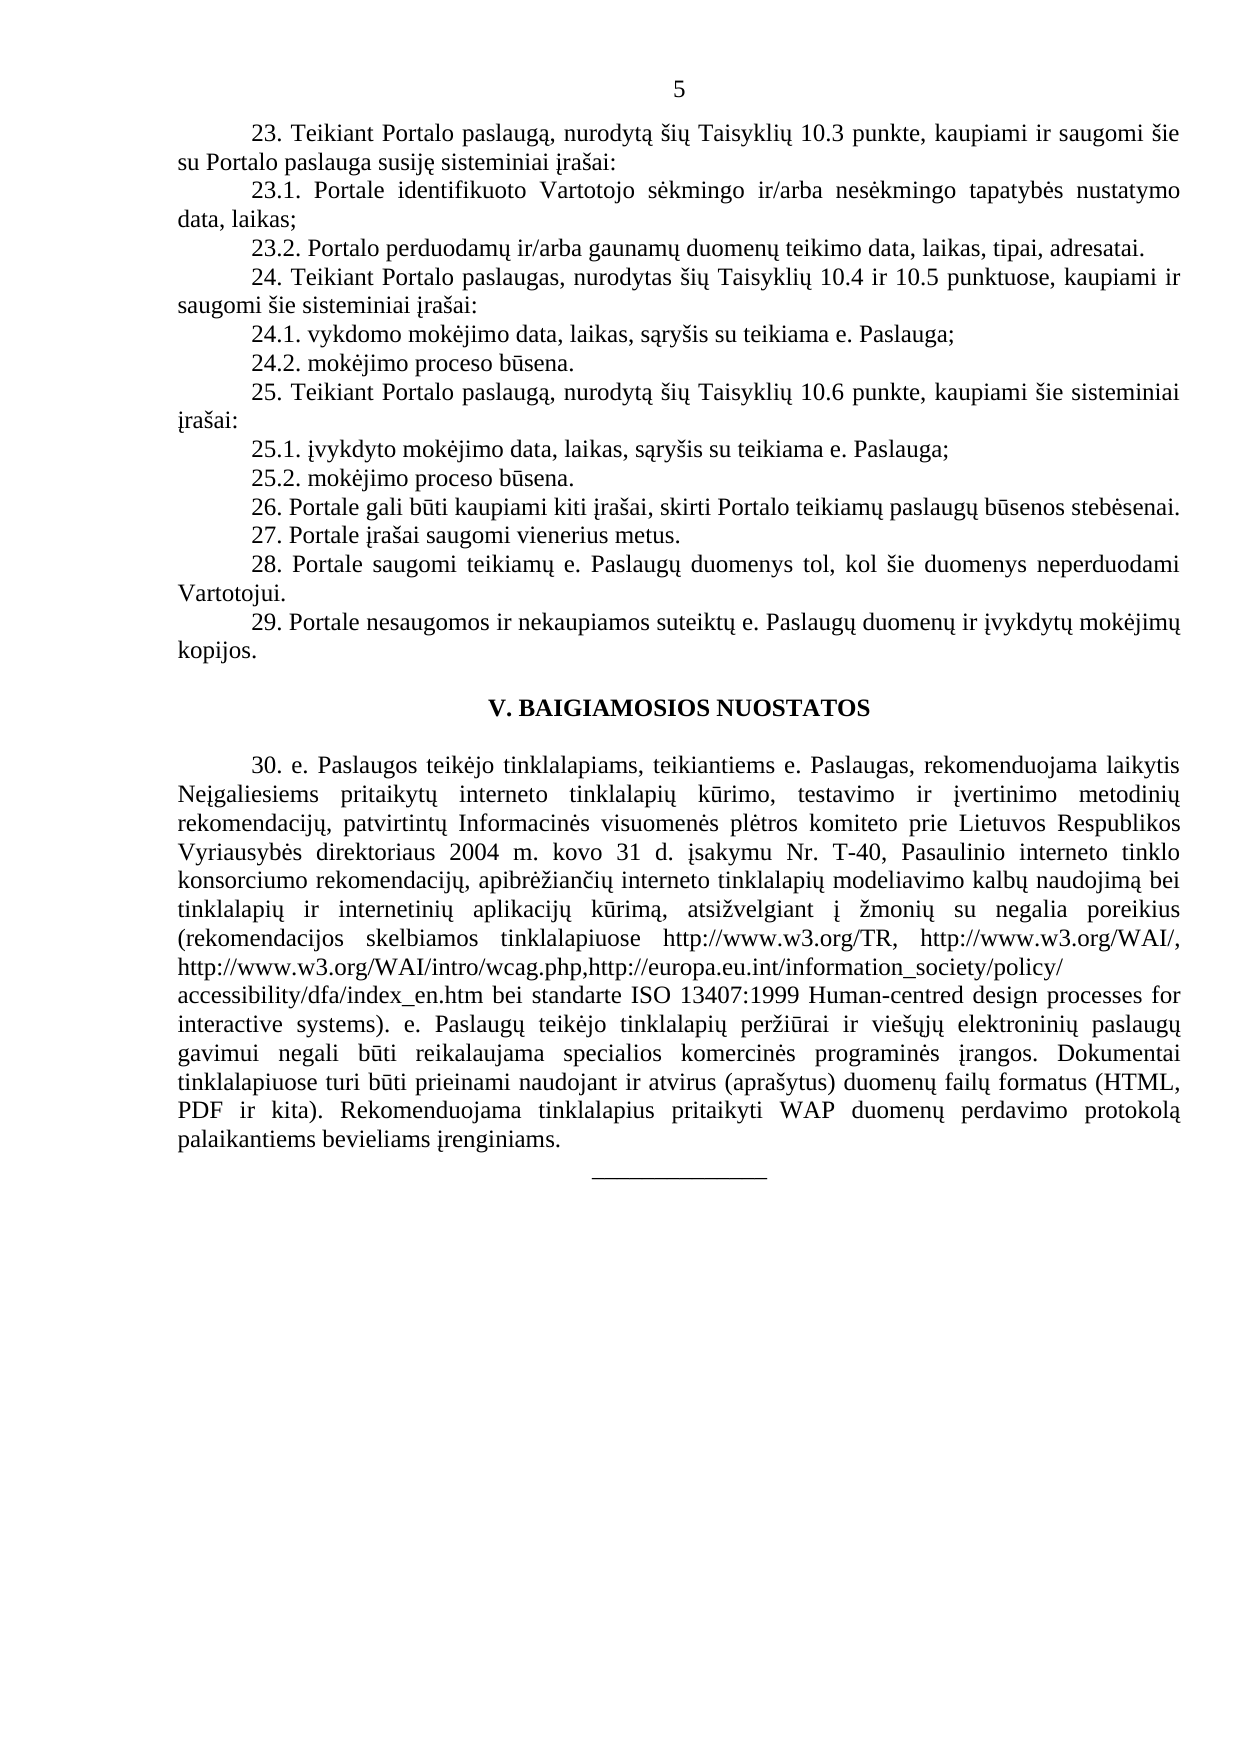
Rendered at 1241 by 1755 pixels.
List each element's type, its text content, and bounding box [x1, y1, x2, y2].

text 23.1. Portale identifikuoto Vartotojo sėkmingo ir/arba nesėkmingo tapatybės nustatymo data, laikas; [177, 176, 1181, 233]
text 25.2. mokėjimo proceso būsena. [177, 463, 1181, 492]
text 23.2. Portalo perduodamų ir/arba gaunamų duomenų teikimo data, laikas, tipai, adresatai. [177, 233, 1181, 262]
text 23. Teikiant Portalo paslaugą, nurodytą šių Taisyklių 10.3 punkte, kaupiami ir saugomi šie su Portalo paslauga susiję sisteminiai įrašai: [177, 118, 1181, 176]
text 25.1. įvykdyto mokėjimo data, laikas, sąryšis su teikiama e. Paslauga; [177, 434, 1181, 463]
text V. BAIGIAMOSIOS NUOSTATOS [177, 693, 1181, 722]
text ______________ [177, 1153, 1181, 1182]
text 24.1. vykdomo mokėjimo data, laikas, sąryšis su teikiama e. Paslauga; [177, 319, 1181, 348]
text 24.2. mokėjimo proceso būsena. [177, 348, 1181, 377]
text 30. e. Paslaugos teikėjo tinklalapiams, teikiantiems e. Paslaugas, rekomenduojama laikytis Neįgaliesiems pritaikytų interneto tinklalapių kūrimo, testavimo ir įvertinimo metodinių rekomendacijų, patvirtintų Informacinės visuomenės plėtros komiteto prie Lietuvos Respublikos Vyriausybės direktoriaus 2004 m. kovo 31 d. įsakymu Nr. T-40, Pasaulinio interneto tinklo konsorciumo rekomendacijų, apibrėžiančių interneto tinklalapių modeliavimo kalbų naudojimą bei tinklalapių ir internetinių aplikacijų kūrimą, atsižvelgiant į žmonių su negalia poreikius (rekomendacijos skelbiamos tinklalapiuose http://www.w3.org/TR, http://www.w3.org/WAI/, http://www.w3.org/WAI/intro/wcag.php,http://europa.eu.int/information_society/policy/accessibility/dfa/index_en.htm bei standarte ISO 13407:1999 Human-centred design processes for interactive systems). e. Paslaugų teikėjo tinklalapių peržiūrai ir viešųjų elektroninių paslaugų gavimui negali būti reikalaujama specialios komercinės programinės įrangos. Dokumentai tinklalapiuose turi būti prieinami naudojant ir atvirus (aprašytus) duomenų failų formatus (HTML, PDF ir kita). Rekomenduojama tinklalapius pritaikyti WAP duomenų perdavimo protokolą palaikantiems bevieliams įrenginiams. [177, 751, 1181, 1153]
text 27. Portale įrašai saugomi vienerius metus. [177, 521, 1181, 549]
text 28. Portale saugomi teikiamų e. Paslaugų duomenys tol, kol šie duomenys neperduodami Vartotojui. [177, 549, 1181, 607]
text 25. Teikiant Portalo paslaugą, nurodytą šių Taisyklių 10.6 punkte, kaupiami šie sisteminiai įrašai: [177, 377, 1181, 434]
text 26. Portale gali būti kaupiami kiti įrašai, skirti Portalo teikiamų paslaugų būsenos stebėsenai. [177, 492, 1181, 521]
text 29. Portale nesaugomos ir nekaupiamos suteiktų e. Paslaugų duomenų ir įvykdytų mokėjimų kopijos. [177, 607, 1181, 664]
text 24. Teikiant Portalo paslaugas, nurodytas šių Taisyklių 10.4 ir 10.5 punktuose, kaupiami ir saugomi šie sisteminiai įrašai: [177, 262, 1181, 319]
